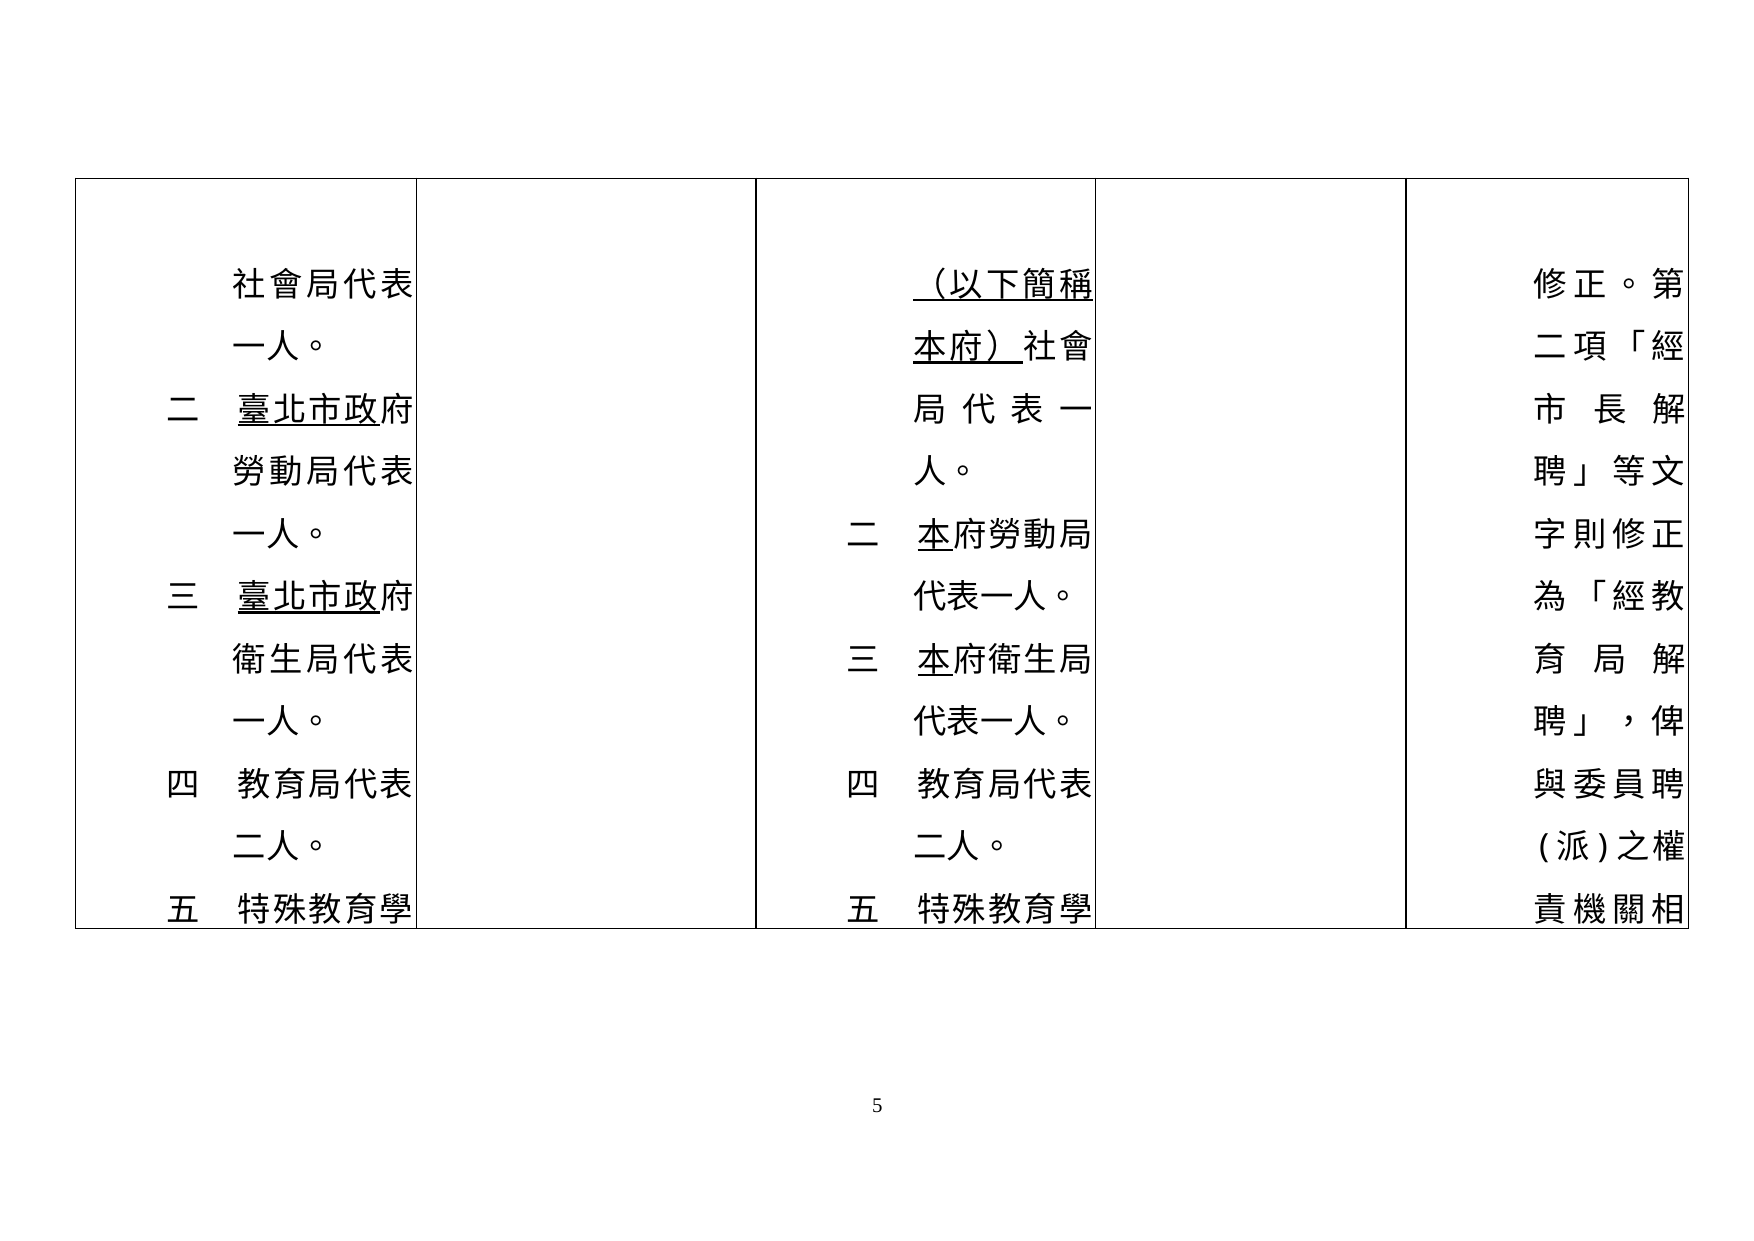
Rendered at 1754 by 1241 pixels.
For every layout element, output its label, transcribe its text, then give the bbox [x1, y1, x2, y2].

table_cell 社會局代表一人。 二 臺北市政府勞動局代表一人。 三 臺北市政府衛生局代表一人。 四 教育局代表二人。 五 特殊教育學 [76, 179, 416, 927]
table_cell （以下簡稱本府）社會局代表一人。 二 本府勞動局代表一人。 三 本府衛生局代表一人。 四 教育局代表二人。 五 特殊教育學 [757, 179, 1095, 927]
table_cell [1096, 179, 1405, 927]
table_cell 本會之委員除主任委員及副主任委員外，其餘委員應由由教育局就第一項人員聘(派)兼之，而非教育局局長以其個人名義聘(派)兼之，爰予修正。第二項「經市長解聘」等文字則修正為「經教育局解聘」，俾與委員聘(派)之權責機關相符。 其餘酌作文字修正。 [1407, 179, 1688, 927]
table_cell [417, 179, 755, 927]
